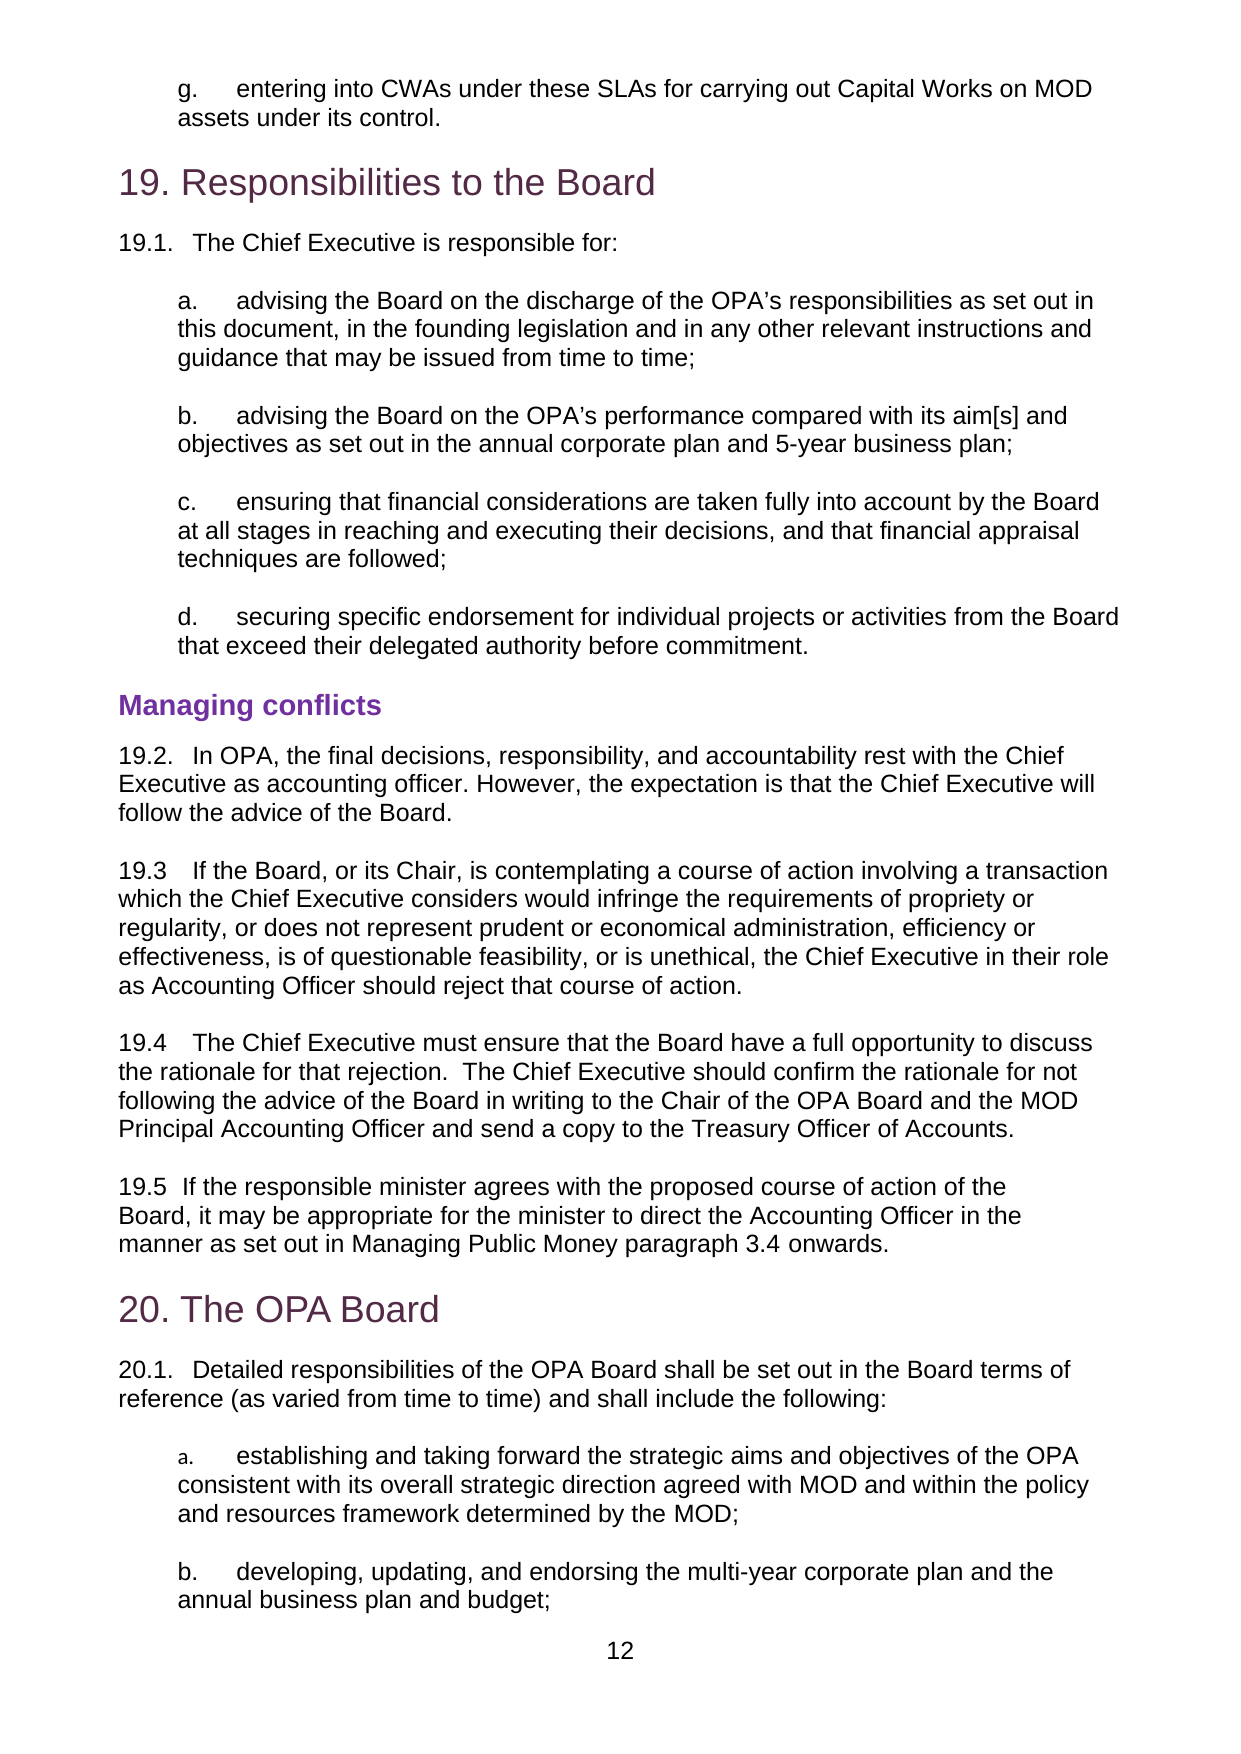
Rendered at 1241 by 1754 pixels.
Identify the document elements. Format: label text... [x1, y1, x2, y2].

text 19.4 The Chief Executive must ensure that the Board have a full opportunity to discuss the rationale for that rejection. The Chief Executive should confirm the rationale for not following the advice of the Board in writing to the Chair of the OPA Board and the MOD Principal Accounting Officer and send a copy to the Treasury Officer of Accounts. [118, 1028, 1122, 1143]
list developing, updating, and endorsing the multi-year corporate plan and the annual business plan and budget; [177, 1557, 1122, 1614]
text Managing conflicts [118, 688, 1122, 722]
text 19.5 If the responsible minister agrees with the proposed course of action of the Board, it may be appropriate for the minister to direct the Accounting Officer in the manner as set out in Managing Public Money paragraph 3.4 onwards. [118, 1172, 1054, 1258]
text 19.1. The Chief Executive is responsible for: [118, 228, 1122, 257]
list entering into CWAs under these SLAs for carrying out Capital Works on MOD assets under its control. [177, 74, 1122, 131]
list securing specific endorsement for individual projects or activities from the Board that exceed their delegated authority before commitment. [177, 602, 1122, 659]
list ensuring that financial considerations are taken fully into account by the Board at all stages in reaching and executing their decisions, and that financial appraisal techniques are followed; [177, 487, 1122, 573]
subtitle 20. The OPA Board [118, 1287, 1122, 1330]
list advising the Board on the OPA’s performance compared with its aim[s] and objectives as set out in the annual corporate plan and 5-year business plan; [177, 401, 1122, 458]
text 20.1. Detailed responsibilities of the OPA Board shall be set out in the Board terms of reference (as varied from time to time) and shall include the following: [118, 1355, 1122, 1413]
list advising the Board on the discharge of the OPA’s responsibilities as set out in this document, in the founding legislation and in any other relevant instructions and guidance that may be issued from time to time; [177, 286, 1122, 372]
list establishing and taking forward the strategic aims and objectives of the OPA consistent with its overall strategic direction agreed with MOD and within the policy and resources framework determined by the MOD; [177, 1441, 1122, 1528]
subtitle 19. Responsibilities to the Board [118, 160, 1122, 203]
text 19.3 If the Board, or its Chair, is contemplating a course of action involving a transaction which the Chief Executive considers would infringe the requirements of propriety or regularity, or does not represent prudent or economical administration, efficiency or effectiveness, is of questionable feasibility, or is unethical, the Chief Executive in their role as Accounting Officer should reject that course of action. [118, 856, 1122, 999]
text 19.2. In OPA, the final decisions, responsibility, and accountability rest with the Chief Executive as accounting officer. However, the expectation is that the Chief Executive will follow the advice of the Board. [118, 741, 1122, 827]
